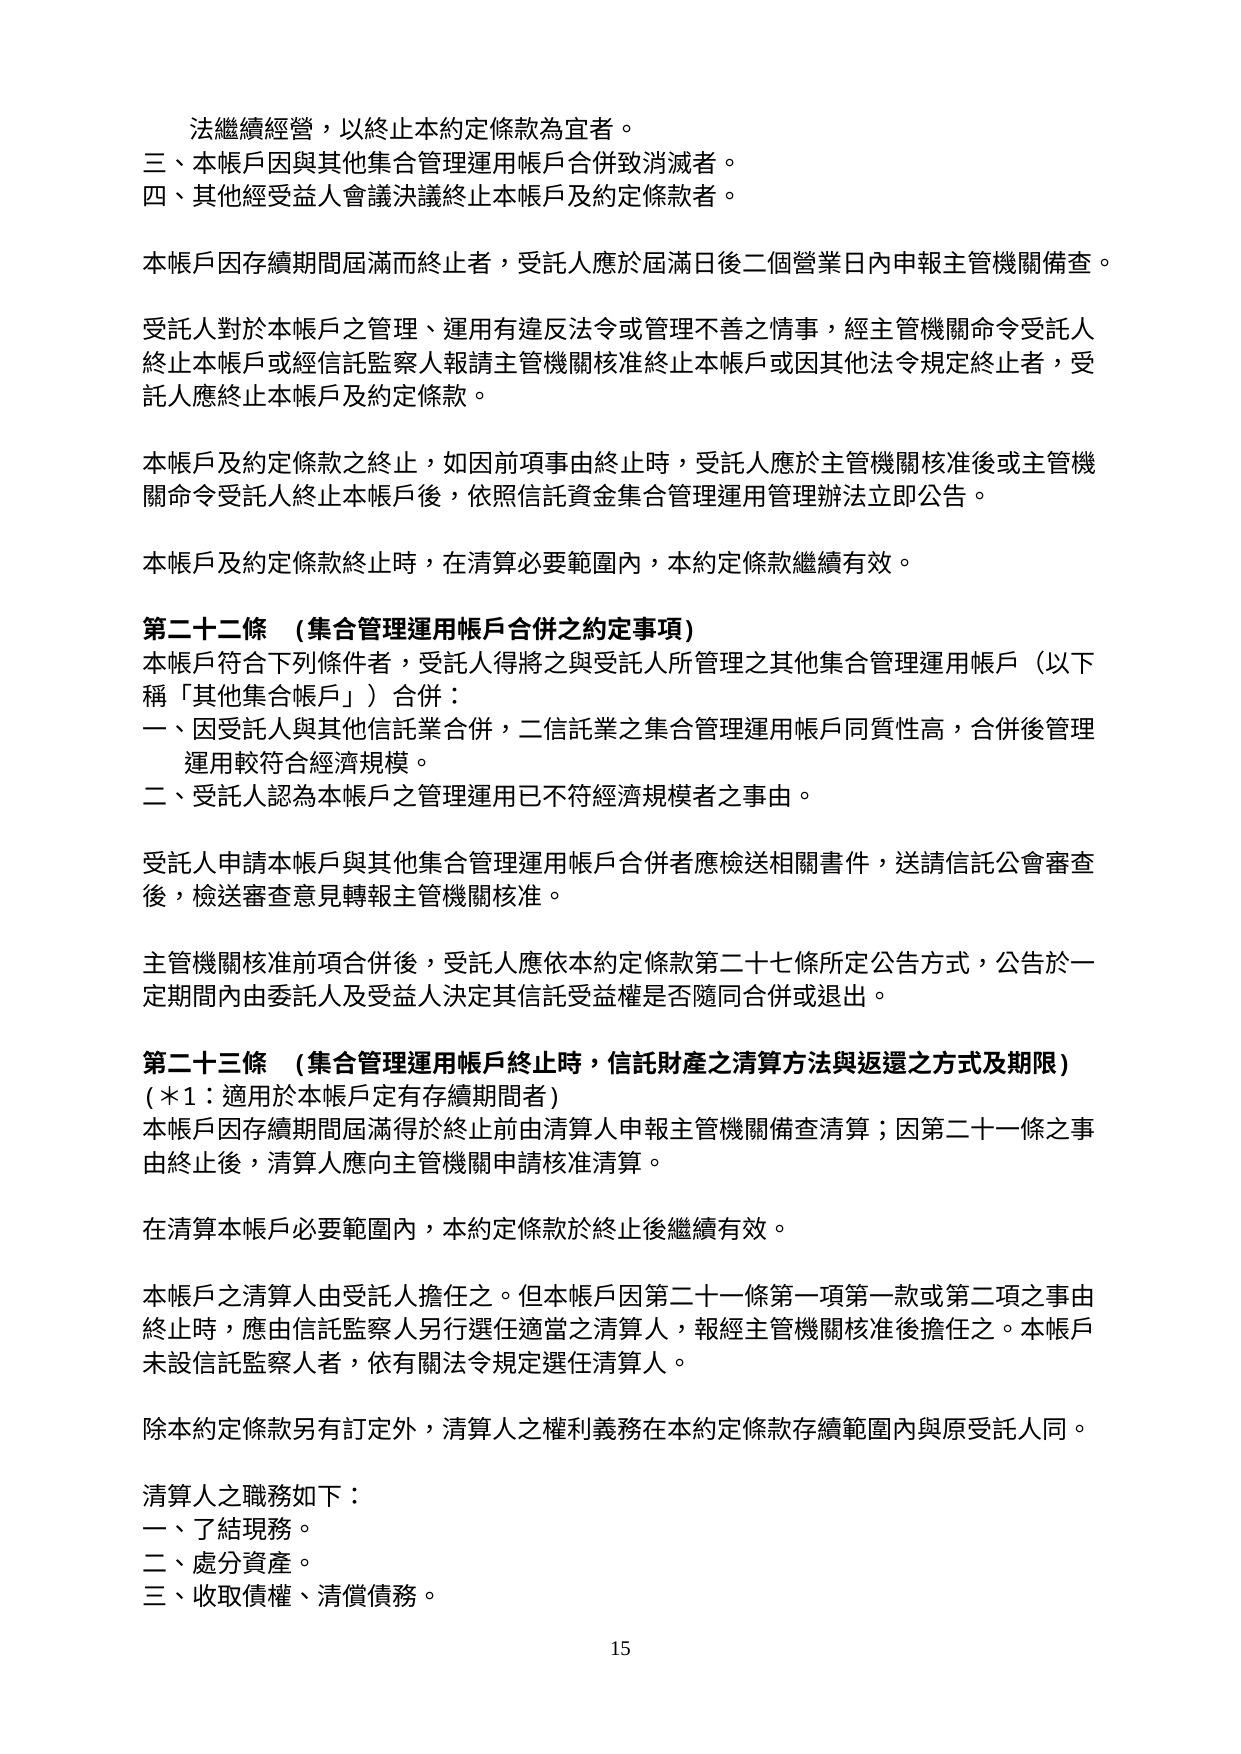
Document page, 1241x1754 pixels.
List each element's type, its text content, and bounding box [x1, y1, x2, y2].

text 法繼續經營，以終止本約定條款為宜者。 [142, 112, 1098, 146]
text 一、因受託人與其他信託業合併，二信託業之集合管理運用帳戶同質性高，合併後管理運用較符合經濟規模。 [142, 712, 1098, 779]
text 主管機關核准前項合併後，受託人應依本約定條款第二十七條所定公告方式，公告於一定期間內由委託人及受益人決定其信託受益權是否隨同合併或退出。 [142, 946, 1098, 1012]
text 本帳戶符合下列條件者，受託人得將之與受託人所管理之其他集合管理運用帳戶（以下稱「其他集合帳戶」）合併： [142, 646, 1098, 712]
text 受託人對於本帳戶之管理、運用有違反法令或管理不善之情事，經主管機關命令受託人終止本帳戶或經信託監察人報請主管機關核准終止本帳戶或因其他法令規定終止者，受託人應終止本帳戶及約定條款。 [142, 312, 1098, 412]
text 二、受託人認為本帳戶之管理運用已不符經濟規模者之事由。 [142, 779, 1098, 812]
text 除本約定條款另有訂定外，清算人之權利義務在本約定條款存續範圍內與原受託人同。 [142, 1412, 1098, 1446]
text (＊1：適用於本帳戶定有存續期間者) [142, 1079, 1098, 1112]
text 本帳戶因存續期間屆滿得於終止前由清算人申報主管機關備查清算；因第二十一條之事由終止後，清算人應向主管機關申請核准清算。 [142, 1112, 1098, 1179]
text 受託人申請本帳戶與其他集合管理運用帳戶合併者應檢送相關書件，送請信託公會審查後，檢送審查意見轉報主管機關核准。 [142, 846, 1098, 912]
text 一、了結現務。 [142, 1512, 1098, 1546]
text 三、收取債權、清償債務。 [142, 1579, 1098, 1612]
text 三、本帳戶因與其他集合管理運用帳戶合併致消滅者。 [142, 146, 1098, 179]
text 本帳戶及約定條款終止時，在清算必要範圍內，本約定條款繼續有效。 [142, 546, 1098, 579]
text 本帳戶因存續期間屆滿而終止者，受託人應於屆滿日後二個營業日內申報主管機關備查。 [142, 246, 1098, 279]
text 四、其他經受益人會議決議終止本帳戶及約定條款者。 [142, 179, 1098, 212]
text 在清算本帳戶必要範圍內，本約定條款於終止後繼續有效。 [142, 1212, 1098, 1246]
text 本帳戶之清算人由受託人擔任之。但本帳戶因第二十一條第一項第一款或第二項之事由終止時，應由信託監察人另行選任適當之清算人，報經主管機關核准後擔任之。本帳戶未設信託監察人者，依有關法令規定選任清算人。 [142, 1279, 1098, 1379]
text 第二十三條 (集合管理運用帳戶終止時，信託財產之清算方法與返還之方式及期限) [142, 1046, 1098, 1079]
text 本帳戶及約定條款之終止，如因前項事由終止時，受託人應於主管機關核准後或主管機關命令受託人終止本帳戶後，依照信託資金集合管理運用管理辦法立即公告。 [142, 446, 1098, 512]
text 第二十二條 (集合管理運用帳戶合併之約定事項) [142, 612, 1098, 646]
text 清算人之職務如下： [142, 1479, 1098, 1512]
text 二、處分資產。 [142, 1546, 1098, 1579]
